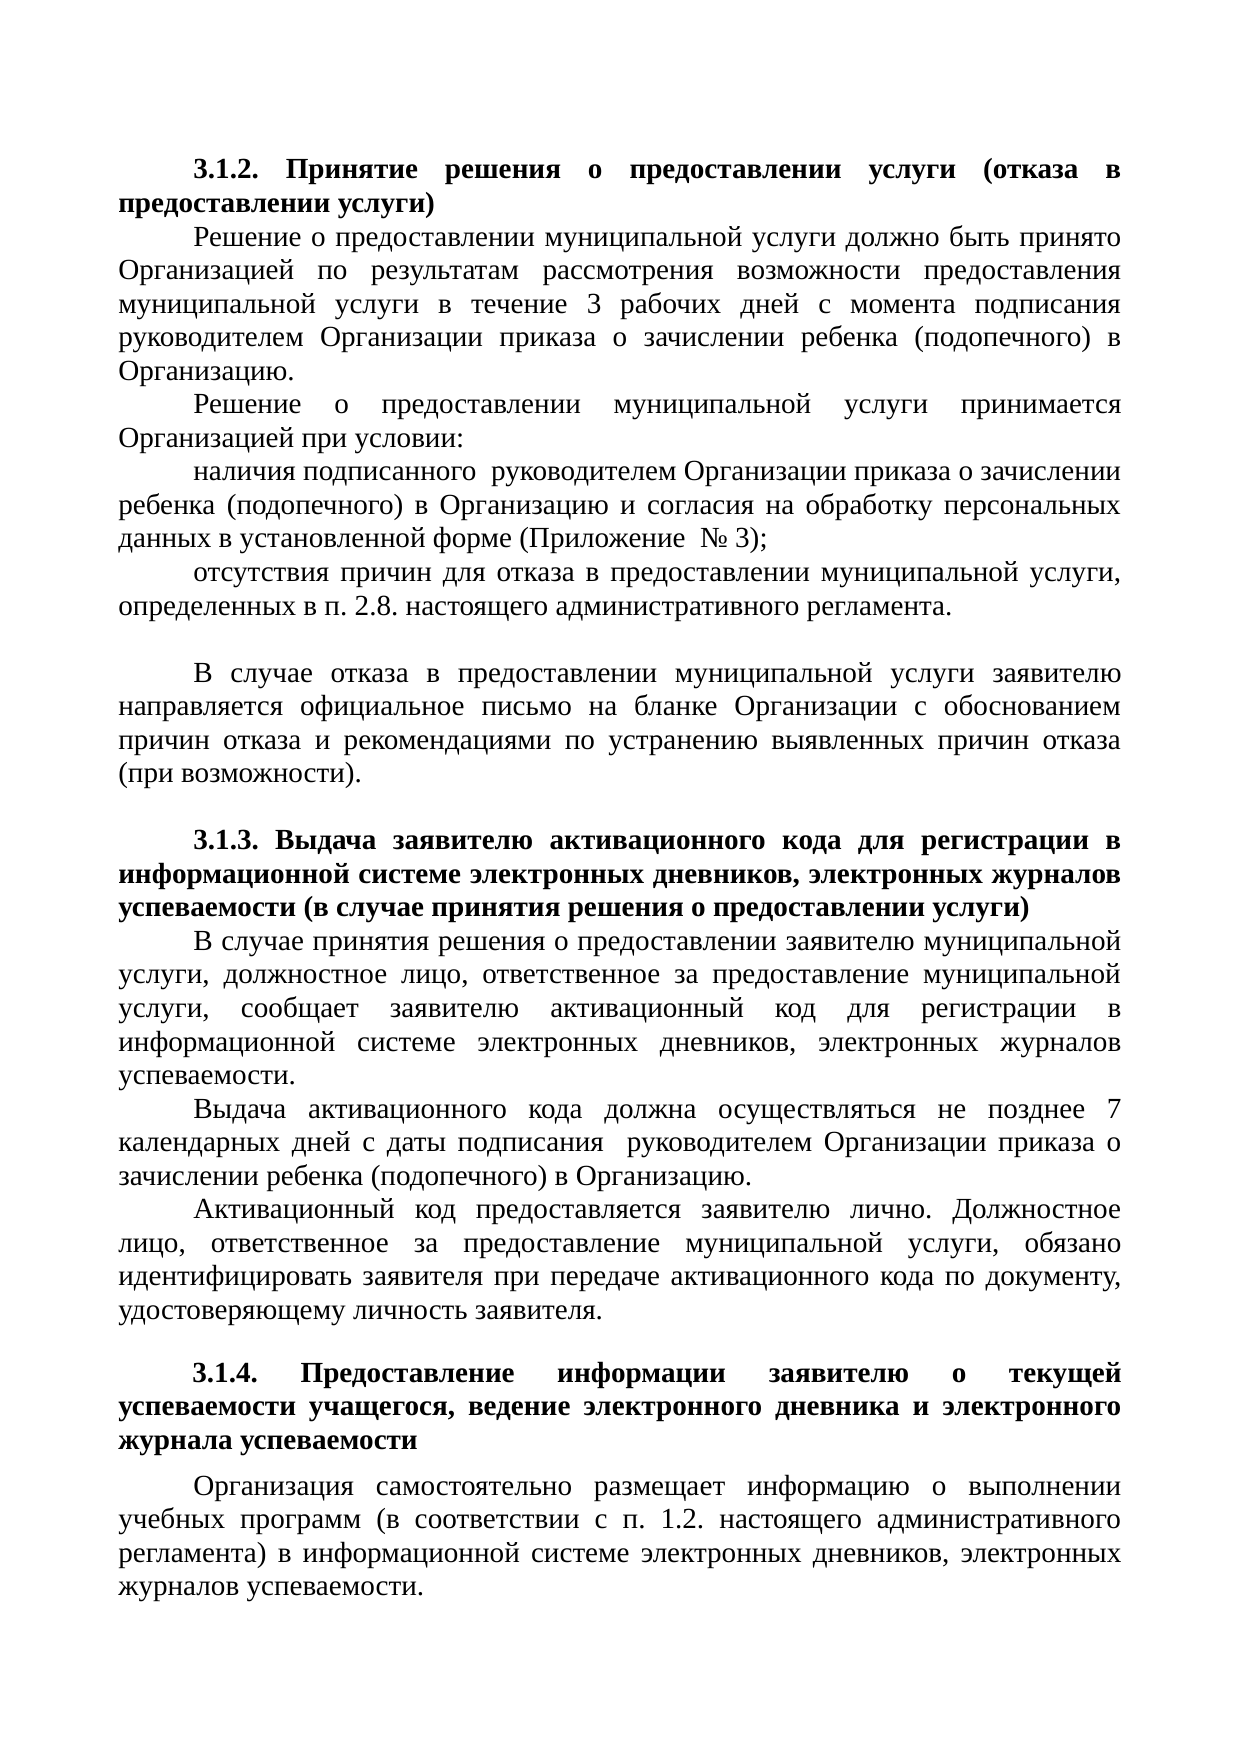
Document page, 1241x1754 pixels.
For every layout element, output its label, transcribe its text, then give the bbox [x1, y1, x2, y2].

text 3.1.3. Выдача заявителю активационного кода для регистрации в информационной системе электронных дневников, электронных журналов успеваемости (в случае принятия решения о предоставлении услуги) [118, 822, 1122, 923]
text Активационный код предоставляется заявителю лично. Должностное лицо, ответственное за предоставление муниципальной услуги, обязано идентифицировать заявителя при передаче активационного кода по документу, удостоверяющему личность заявителя. [118, 1191, 1122, 1326]
text отсутствия причин для отказа в предоставлении муниципальной услуги, определенных в п. 2.8. настоящего административного регламента. [118, 554, 1122, 621]
text В случае принятия решения о предоставлении заявителю муниципальной услуги, должностное лицо, ответственное за предоставление муниципальной услуги, сообщает заявителю активационный код для регистрации в информационной системе электронных дневников, электронных журналов успеваемости. [118, 923, 1122, 1091]
text Решение о предоставлении муниципальной услуги принимается Организацией при условии: [118, 386, 1122, 453]
text В случае отказа в предоставлении муниципальной услуги заявителю направляется официальное письмо на бланке Организации с обоснованием причин отказа и рекомендациями по устранению выявленных причин отказа (при возможности). [118, 655, 1122, 789]
text 3.1.4. Предоставление информации заявителю о текущей успеваемости учащегося, ведение электронного дневника и электронного журнала успеваемости [118, 1355, 1122, 1455]
text 3.1.2. Принятие решения о предоставлении услуги (отказа в предоставлении услуги) [118, 152, 1122, 219]
text Решение о предоставлении муниципальной услуги должно быть принято Организацией по результатам рассмотрения возможности предоставления муниципальной услуги в течение 3 рабочих дней с момента подписания руководителем Организации приказа о зачислении ребенка (подопечного) в Организацию. [118, 219, 1122, 386]
text наличия подписанного руководителем Организации приказа о зачислении ребенка (подопечного) в Организацию и согласия на обработку персональных данных в установленной форме (Приложение № 3); [118, 453, 1122, 554]
text Выдача активационного кода должна осуществляться не позднее 7 календарных дней с даты подписания руководителем Организации приказа о зачислении ребенка (подопечного) в Организацию. [118, 1091, 1122, 1191]
text Организация самостоятельно размещает информацию о выполнении учебных программ (в соответствии с п. 1.2. настоящего административного регламента) в информационной системе электронных дневников, электронных журналов успеваемости. [118, 1468, 1122, 1602]
